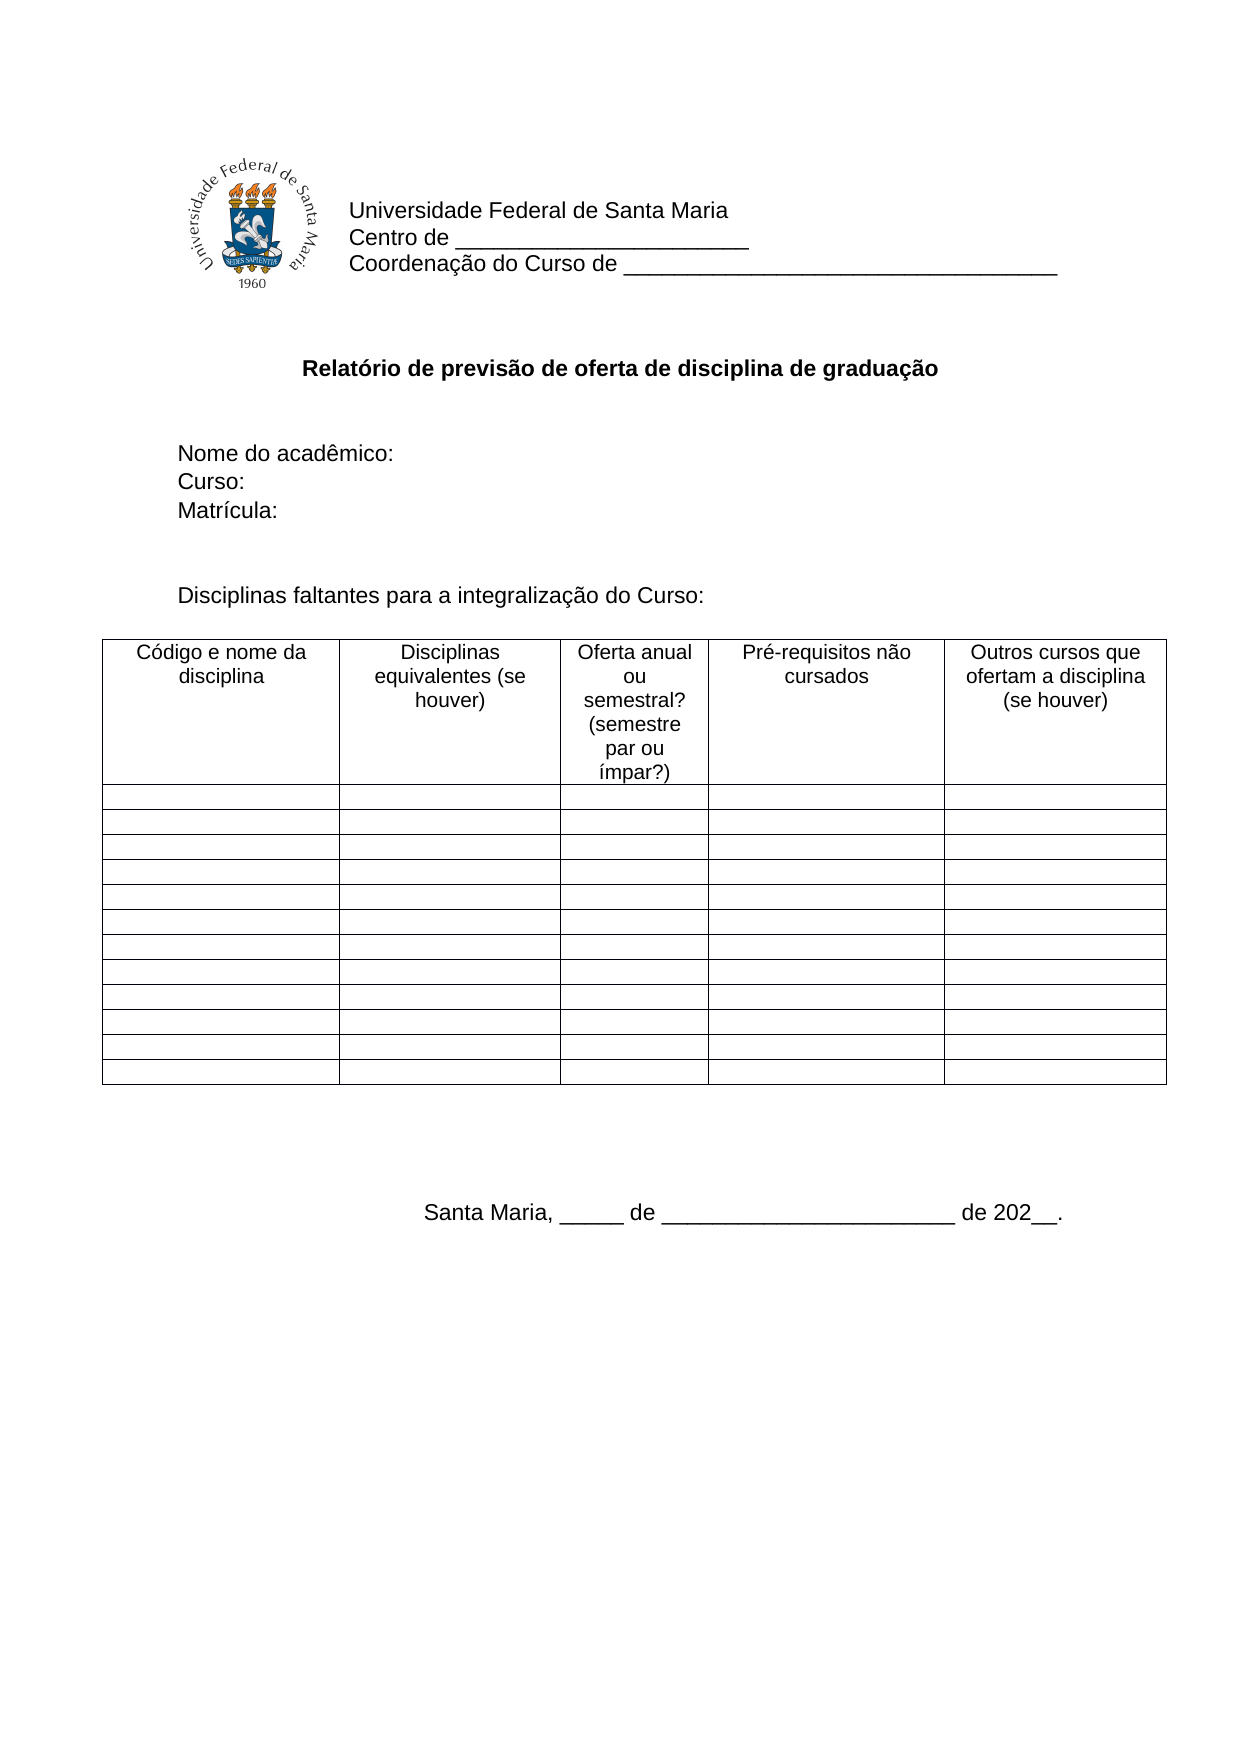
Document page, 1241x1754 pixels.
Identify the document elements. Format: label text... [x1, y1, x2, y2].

table_cell [340, 835, 560, 859]
table_cell [945, 885, 1166, 909]
table_cell [561, 1060, 708, 1084]
table_header Disciplinas equivalentes (se houver) [340, 640, 560, 784]
table_cell [945, 1035, 1166, 1059]
table_cell [709, 1035, 944, 1059]
text Coordenação do Curso de __________________________________ [329, 250, 1063, 276]
table_cell [103, 785, 339, 809]
table_cell [340, 860, 560, 884]
table_cell [945, 835, 1166, 859]
table_cell [709, 885, 944, 909]
table_cell [709, 835, 944, 859]
table_cell [709, 810, 944, 834]
table_cell [945, 1060, 1166, 1084]
table_cell [103, 1035, 339, 1059]
table_cell [103, 860, 339, 884]
table_cell [340, 960, 560, 984]
text Nome do acadêmico: [177, 440, 1063, 466]
table_header Outros cursos que ofertam a disciplina (se houver) [945, 640, 1166, 784]
table_cell [340, 1010, 560, 1034]
table_cell [945, 785, 1166, 809]
table_cell [561, 910, 708, 934]
table_cell [340, 910, 560, 934]
table_cell [945, 985, 1166, 1009]
table_cell [945, 910, 1166, 934]
table_cell [103, 885, 339, 909]
table_cell [945, 935, 1166, 959]
table_cell [945, 860, 1166, 884]
table_cell [561, 885, 708, 909]
table_cell [945, 810, 1166, 834]
text Curso: [177, 468, 1063, 495]
table_cell [945, 1010, 1166, 1034]
table_cell [709, 860, 944, 884]
table_cell [709, 1060, 944, 1084]
table_cell [103, 985, 339, 1009]
table_cell [561, 810, 708, 834]
table_cell [709, 935, 944, 959]
table_cell [340, 785, 560, 809]
text Relatório de previsão de oferta de disciplina de graduação [177, 354, 1063, 381]
table_cell [103, 960, 339, 984]
table_header Pré-requisitos não cursados [709, 640, 944, 784]
table_cell [561, 835, 708, 859]
text Disciplinas faltantes para a integralização do Curso: [177, 582, 1063, 608]
table_cell [561, 860, 708, 884]
table_cell [103, 835, 339, 859]
table_cell [340, 985, 560, 1009]
table_cell [561, 985, 708, 1009]
table_header Código e nome da disciplina [103, 640, 339, 784]
table_cell [340, 1060, 560, 1084]
table_cell [709, 985, 944, 1009]
text Santa Maria, _____ de _______________________ de 202__. [177, 1198, 1063, 1225]
text Matrícula: [177, 497, 1063, 523]
table_cell [340, 810, 560, 834]
table_cell [103, 810, 339, 834]
table_cell [340, 1035, 560, 1059]
table_cell [561, 785, 708, 809]
table_cell [709, 785, 944, 809]
table_cell [103, 1060, 339, 1084]
table_cell [709, 1010, 944, 1034]
table_cell [340, 885, 560, 909]
table_cell [103, 935, 339, 959]
table_cell [561, 1010, 708, 1034]
table_cell [340, 935, 560, 959]
table_cell [561, 935, 708, 959]
picture [176, 147, 329, 298]
table_cell [709, 960, 944, 984]
table_cell [103, 910, 339, 934]
table_cell [709, 910, 944, 934]
table_cell [945, 960, 1166, 984]
table_cell [103, 1010, 339, 1034]
table_header Oferta anual ou semestral? (semestre par ou ímpar?) [561, 640, 708, 784]
table_cell [561, 1035, 708, 1059]
text Centro de _______________________ [329, 223, 1063, 250]
table_cell [561, 960, 708, 984]
text Universidade Federal de Santa Maria [329, 197, 1063, 223]
